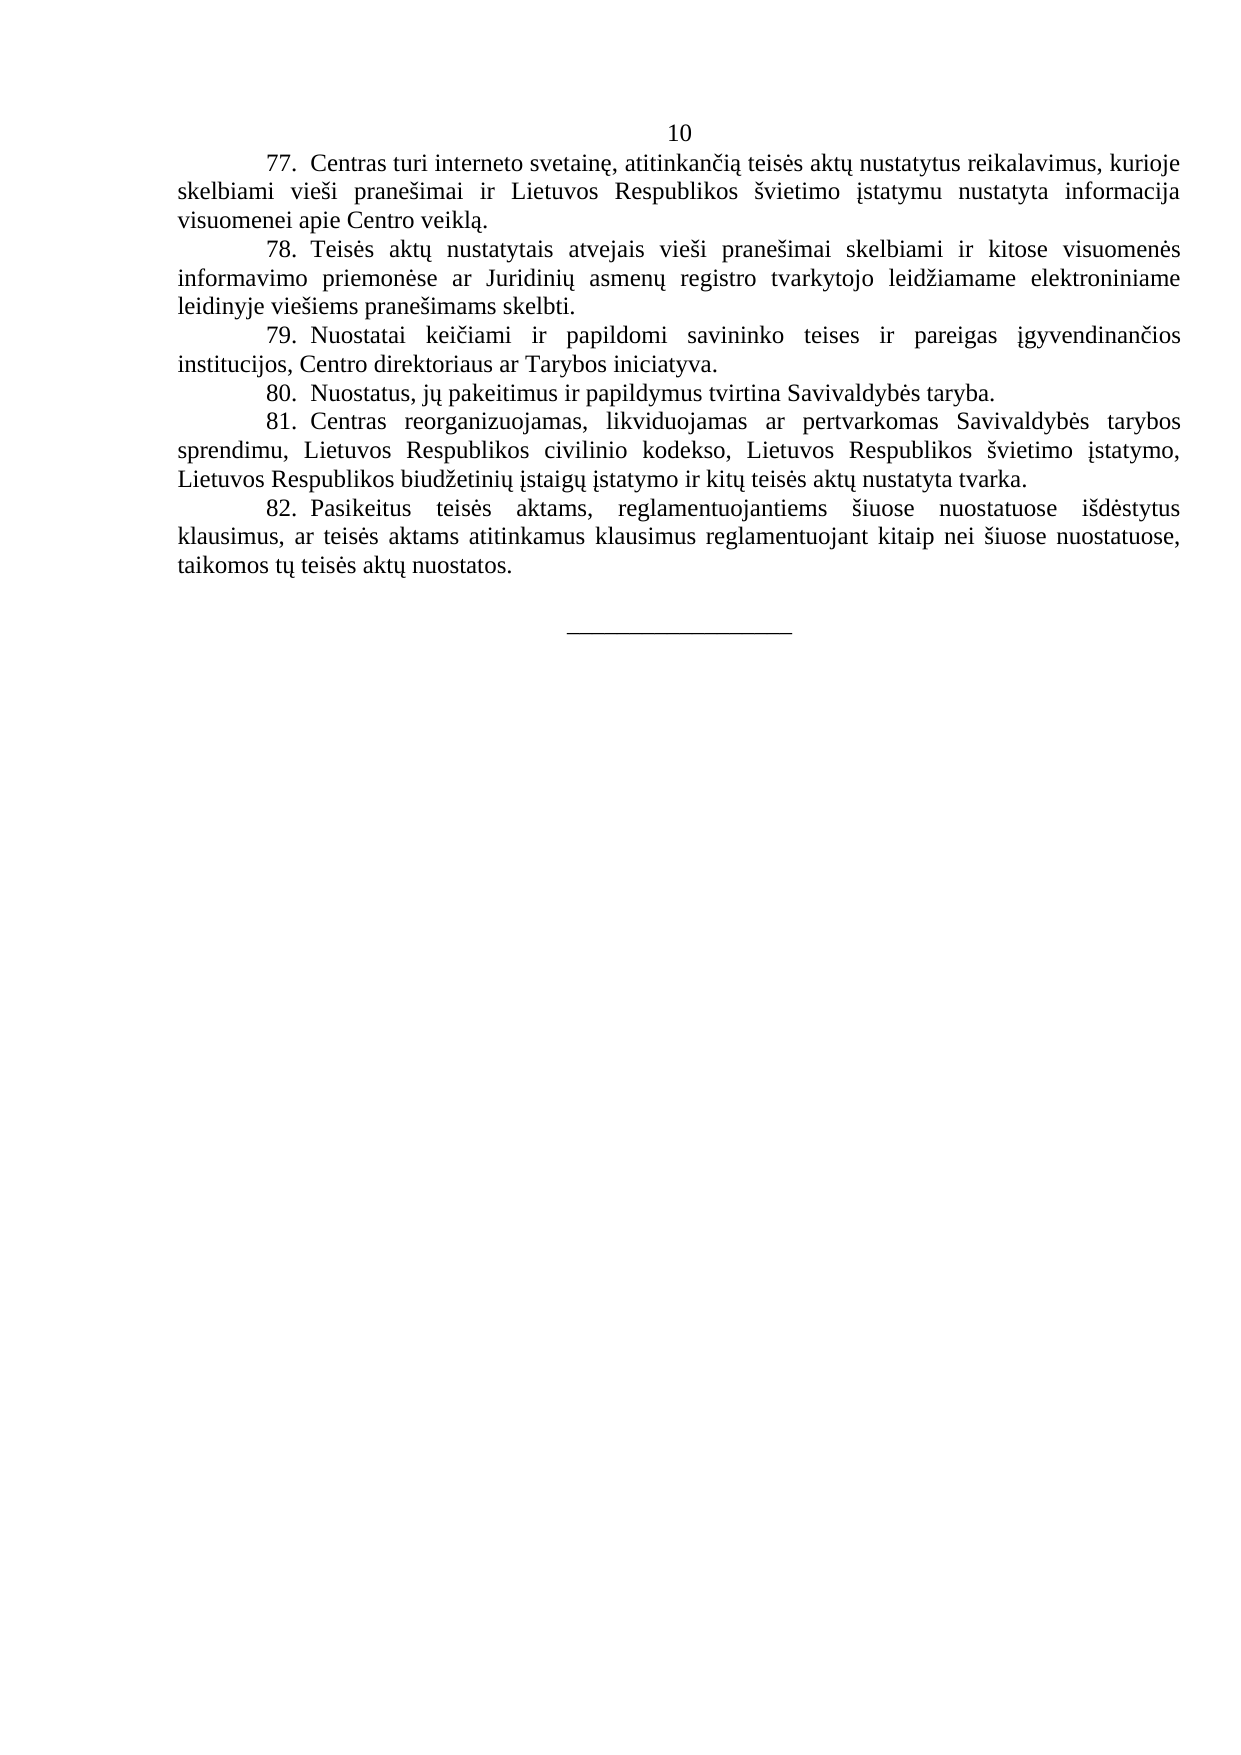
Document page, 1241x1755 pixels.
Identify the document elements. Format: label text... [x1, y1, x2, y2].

text __________________ [177, 608, 1181, 636]
text 78. Teisės aktų nustatytais atvejais vieši pranešimai skelbiami ir kitose visuomenės informavimo priemonėse ar Juridinių asmenų registro tvarkytojo leidžiamame elektroniniame leidinyje viešiems pranešimams skelbti. [177, 234, 1181, 320]
text 82. Pasikeitus teisės aktams, reglamentuojantiems šiuose nuostatuose išdėstytus klausimus, ar teisės aktams atitinkamus klausimus reglamentuojant kitaip nei šiuose nuostatuose, taikomos tų teisės aktų nuostatos. [177, 493, 1181, 579]
text 81. Centras reorganizuojamas, likviduojamas ar pertvarkomas Savivaldybės tarybos sprendimu, Lietuvos Respublikos civilinio kodekso, Lietuvos Respublikos švietimo įstatymo, Lietuvos Respublikos biudžetinių įstaigų įstatymo ir kitų teisės aktų nustatyta tvarka. [177, 406, 1181, 493]
text 80. Nuostatus, jų pakeitimus ir papildymus tvirtina Savivaldybės taryba. [177, 378, 1181, 406]
text 79. Nuostatai keičiami ir papildomi savininko teises ir pareigas įgyvendinančios institucijos, Centro direktoriaus ar Tarybos iniciatyva. [177, 320, 1181, 378]
text 77. Centras turi interneto svetainę, atitinkančią teisės aktų nustatytus reikalavimus, kurioje skelbiami vieši pranešimai ir Lietuvos Respublikos švietimo įstatymu nustatyta informacija visuomenei apie Centro veiklą. [177, 148, 1181, 234]
